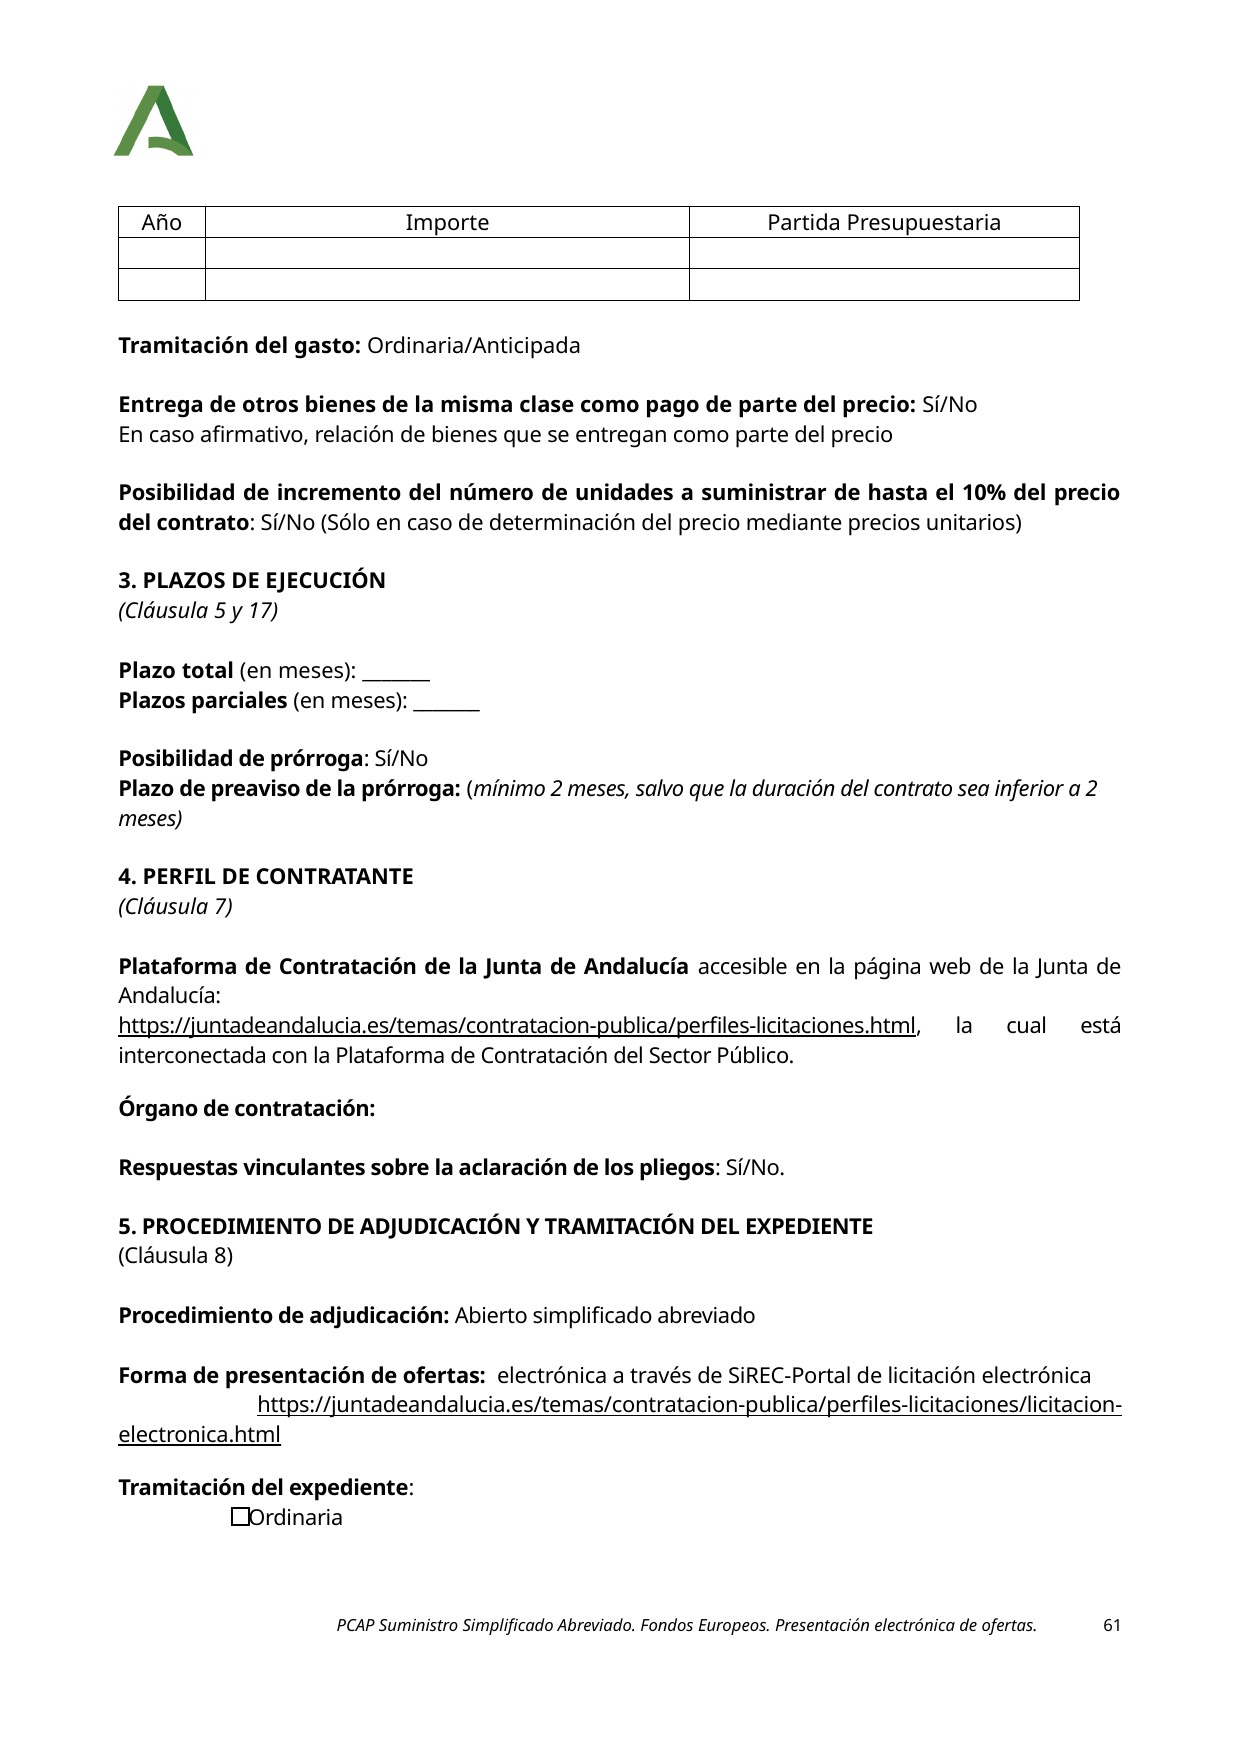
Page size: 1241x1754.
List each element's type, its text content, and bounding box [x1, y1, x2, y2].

text https://juntadeandalucia.es/temas/contratacion-publica/perfiles-licitaciones/licitacion-electronica.html [118, 1389, 1122, 1449]
text 3. PLAZOS DE EJECUCIÓN [118, 566, 1122, 595]
text Plazo total (en meses): _______ [118, 655, 1122, 685]
table_cell [119, 238, 205, 268]
text (Cláusula 8) [118, 1241, 1122, 1270]
text Ordinaria [118, 1502, 1122, 1531]
table_cell [206, 238, 689, 268]
table_cell [690, 238, 1079, 268]
table_header Importe [206, 207, 689, 237]
text 5. PROCEDIMIENTO DE ADJUDICACIÓN Y TRAMITACIÓN DEL EXPEDIENTE [118, 1211, 1122, 1241]
text Procedimiento de adjudicación: Abierto simplificado abreviado [118, 1300, 1122, 1330]
text https://juntadeandalucia.es/temas/contratacion-publica/perfiles-licitaciones.html, la cual está interconectada con la Plataforma de Contratación del Sector Público. [118, 1010, 1122, 1070]
table_cell [119, 269, 205, 299]
table_header Año [119, 207, 205, 237]
text Entrega de otros bienes de la misma clase como pago de parte del precio: Sí/No [118, 389, 1122, 419]
text Plazo de preaviso de la prórroga: (mínimo 2 meses, salvo que la duración del contrato sea inferior a 2 meses) [118, 773, 1122, 833]
text Plataforma de Contratación de la Junta de Andalucía accesible en la página web de la Junta de Andalucía: [118, 951, 1122, 1010]
text Plazos parciales (en meses): _______ [118, 685, 1122, 714]
table_header Partida Presupuestaria [690, 207, 1079, 237]
text Posibilidad de incremento del número de unidades a suministrar de hasta el 10% del precio del contrato: Sí/No (Sólo en caso de determinación del precio mediante precios unitarios) [118, 477, 1122, 537]
text Tramitación del gasto: Ordinaria/Anticipada [118, 330, 1122, 360]
text Órgano de contratación: [118, 1093, 1122, 1122]
text (Cláusula 7) [118, 891, 1122, 921]
table_cell [206, 269, 689, 299]
text Posibilidad de prórroga: Sí/No [118, 743, 1122, 773]
text (Cláusula 5 y 17) [118, 595, 1122, 625]
table_cell [690, 269, 1079, 299]
text Forma de presentación de ofertas: electrónica a través de SiREC-Portal de licitación electrónica [118, 1360, 1122, 1389]
text Respuestas vinculantes sobre la aclaración de los pliegos: Sí/No. [118, 1152, 1122, 1182]
text 4. PERFIL DE CONTRATANTE [118, 861, 1122, 891]
text Tramitación del expediente: [118, 1472, 1122, 1502]
picture [109, 81, 198, 160]
text En caso afirmativo, relación de bienes que se entregan como parte del precio [118, 419, 1122, 448]
